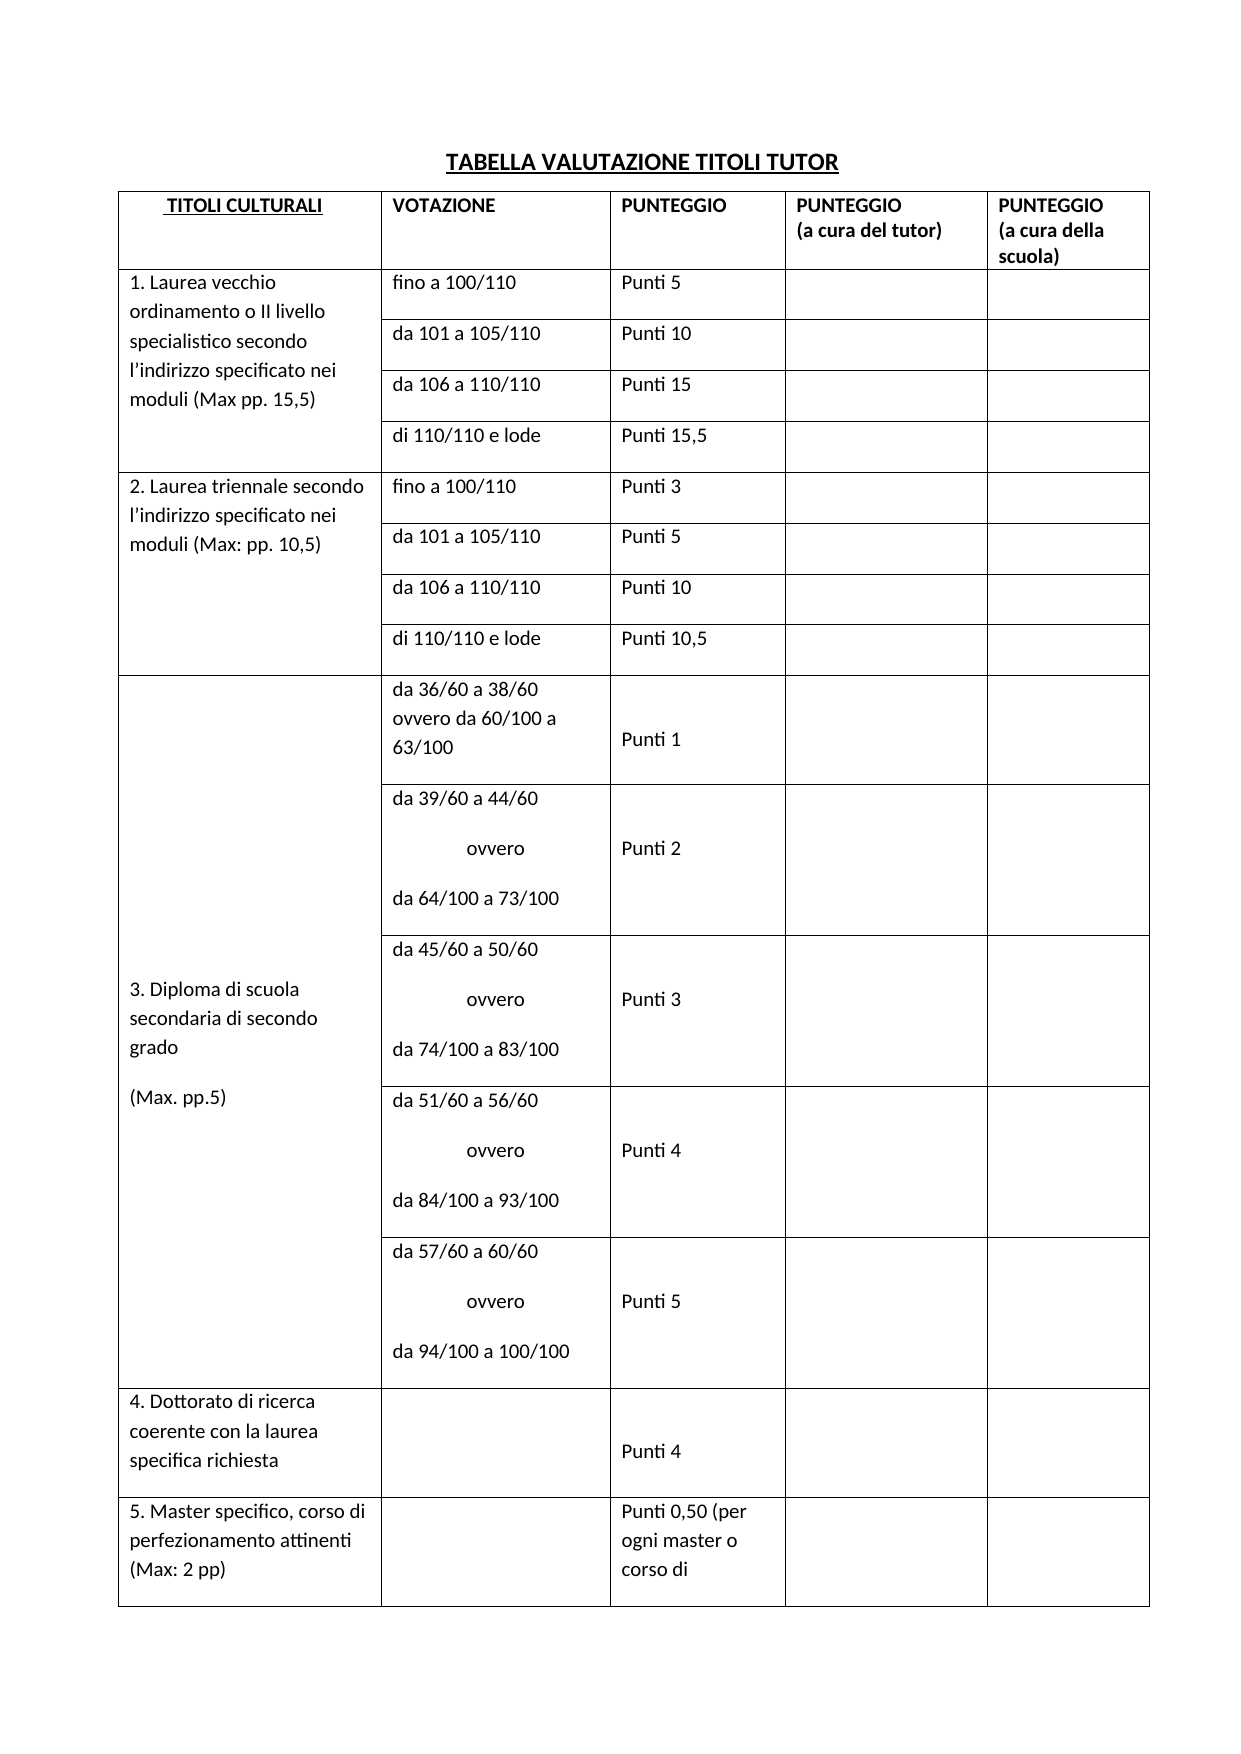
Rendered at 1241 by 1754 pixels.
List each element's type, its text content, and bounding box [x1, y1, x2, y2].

table_cell Punti 2 [611, 785, 785, 935]
table_cell Punti 5 [611, 270, 785, 319]
table_cell [988, 422, 1149, 472]
table_cell da 45/60 a 50/60 ovvero da 74/100 a 83/100 [382, 936, 610, 1086]
table_cell Punti 15,5 [611, 422, 785, 472]
table_cell [988, 625, 1149, 675]
table_cell [786, 575, 987, 624]
table_cell Punti 10,5 [611, 625, 785, 675]
table_cell [382, 1498, 610, 1606]
table_cell da 57/60 a 60/60 ovvero da 94/100 a 100/100 [382, 1238, 610, 1388]
table_cell [786, 1389, 987, 1497]
table_cell [786, 422, 987, 472]
table_cell [786, 524, 987, 573]
table_cell Punti 1 [611, 676, 785, 784]
table_header TITOLI CULTURALI [119, 192, 381, 268]
table_cell [988, 1498, 1149, 1606]
table_header PUNTEGGIO [611, 192, 785, 268]
table_cell Punti 4 [611, 1389, 785, 1497]
table_cell [988, 936, 1149, 1086]
table_cell [988, 785, 1149, 935]
table_cell [786, 270, 987, 319]
table_cell [988, 270, 1149, 319]
table_cell Punti 0,50 (per ogni master o corso di [611, 1498, 785, 1606]
table_cell [786, 676, 987, 784]
table_cell Punti 5 [611, 524, 785, 573]
table_cell da 51/60 a 56/60 ovvero da 84/100 a 93/100 [382, 1087, 610, 1237]
table_cell 2. Laurea triennale secondo l’indirizzo specificato nei moduli (Max: pp. 10,5) [119, 473, 381, 675]
table_header PUNTEGGIO (a cura della scuola) [988, 192, 1149, 268]
table_cell fino a 100/110 [382, 270, 610, 319]
table_cell [786, 473, 987, 523]
table_cell [786, 1498, 987, 1606]
table_cell 5. Master specifico, corso di perfezionamento attinenti (Max: 2 pp) [119, 1498, 381, 1606]
table_cell [786, 936, 987, 1086]
table_cell Punti 15 [611, 371, 785, 421]
table_cell [786, 625, 987, 675]
table_cell da 101 a 105/110 [382, 320, 610, 370]
table_cell da 101 a 105/110 [382, 524, 610, 573]
table_cell [786, 371, 987, 421]
table_cell [988, 1087, 1149, 1237]
table_cell 3. Diploma di scuola secondaria di secondo grado (Max. pp.5) [119, 676, 381, 1388]
table_cell Punti 3 [611, 936, 785, 1086]
table_cell 4. Dottorato di ricerca coerente con la laurea specifica richiesta [119, 1389, 381, 1497]
table_cell [988, 524, 1149, 573]
table_cell Punti 10 [611, 575, 785, 624]
table_cell [988, 320, 1149, 370]
table_cell [988, 371, 1149, 421]
table_cell [988, 1389, 1149, 1497]
table_cell da 106 a 110/110 [382, 371, 610, 421]
table_cell di 110/110 e lode [382, 422, 610, 472]
table_cell da 36/60 a 38/60 ovvero da 60/100 a 63/100 [382, 676, 610, 784]
table_cell [382, 1389, 610, 1497]
table_cell [988, 575, 1149, 624]
table_cell [988, 473, 1149, 523]
table_cell da 106 a 110/110 [382, 575, 610, 624]
text TABELLA VALUTAZIONE TITOLI TUTOR [118, 146, 1167, 176]
table_cell [988, 1238, 1149, 1388]
table_cell Punti 4 [611, 1087, 785, 1237]
table_cell fino a 100/110 [382, 473, 610, 523]
table_cell di 110/110 e lode [382, 625, 610, 675]
table_cell [786, 1238, 987, 1388]
table_cell Punti 5 [611, 1238, 785, 1388]
table_cell [786, 785, 987, 935]
table_cell 1. Laurea vecchio ordinamento o II livello specialistico secondo l’indirizzo specificato nei moduli (Max pp. 15,5) [119, 270, 381, 472]
table_header PUNTEGGIO (a cura del tutor) [786, 192, 987, 268]
table_cell Punti 10 [611, 320, 785, 370]
table_cell Punti 3 [611, 473, 785, 523]
table_cell [988, 676, 1149, 784]
table_cell da 39/60 a 44/60 ovvero da 64/100 a 73/100 [382, 785, 610, 935]
table_header VOTAZIONE [382, 192, 610, 268]
table_cell [786, 320, 987, 370]
table_cell [786, 1087, 987, 1237]
